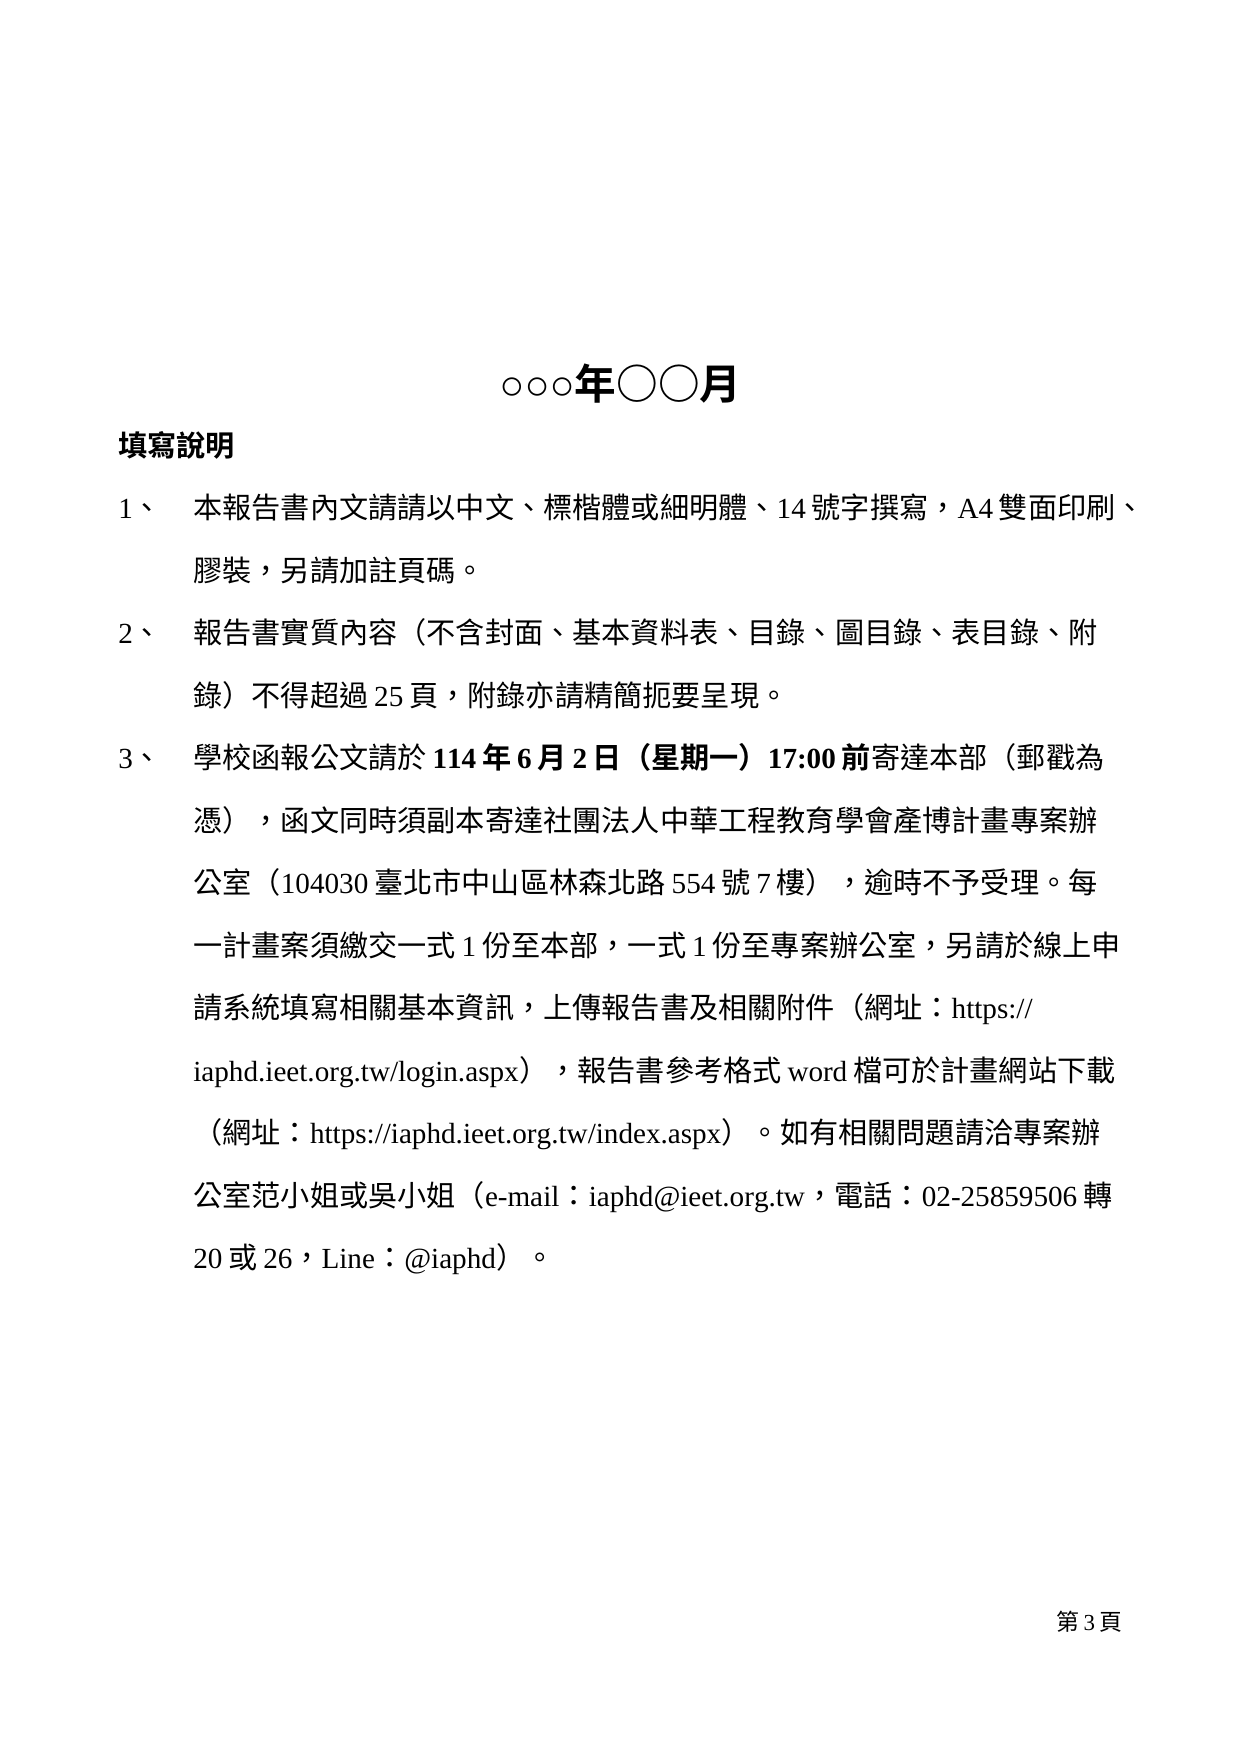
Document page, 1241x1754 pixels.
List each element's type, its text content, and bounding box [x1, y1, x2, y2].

list 報告書實質內容（不含封面、基本資料表、目錄、圖目錄、表目錄、附錄）不得超過25頁，附錄亦請精簡扼要呈現。 [118, 589, 1122, 714]
text 填寫說明 [118, 402, 1122, 464]
list 本報告書內文請請以中文、標楷體或細明體、14號字撰寫，A4雙面印刷、膠裝，另請加註頁碼。 [118, 464, 1122, 589]
text ○○○年○○月 [118, 339, 1122, 402]
list 學校函報公文請於114年6月2日（星期一）17:00前寄達本部（郵戳為憑），函文同時須副本寄達社團法人中華工程教育學會產博計畫專案辦公室（104030臺北市中山區林森北路554號7樓），逾時不予受理。每一計畫案須繳交一式1份至本部，一式1份至專案辦公室，另請於線上申請系統填寫相關基本資訊，上傳報告書及相關附件（網址：https://iaphd.ieet.org.tw/login.aspx），報告書參考格式word檔可於計畫網站下載（網址：https://iaphd.ieet.org.tw/index.aspx）。如有相關問題請洽專案辦公室范小姐或吳小姐（e-mail：iaphd@ieet.org.tw，電話：02-25859506轉20或26，Line：@iaphd）。 [118, 714, 1122, 1277]
